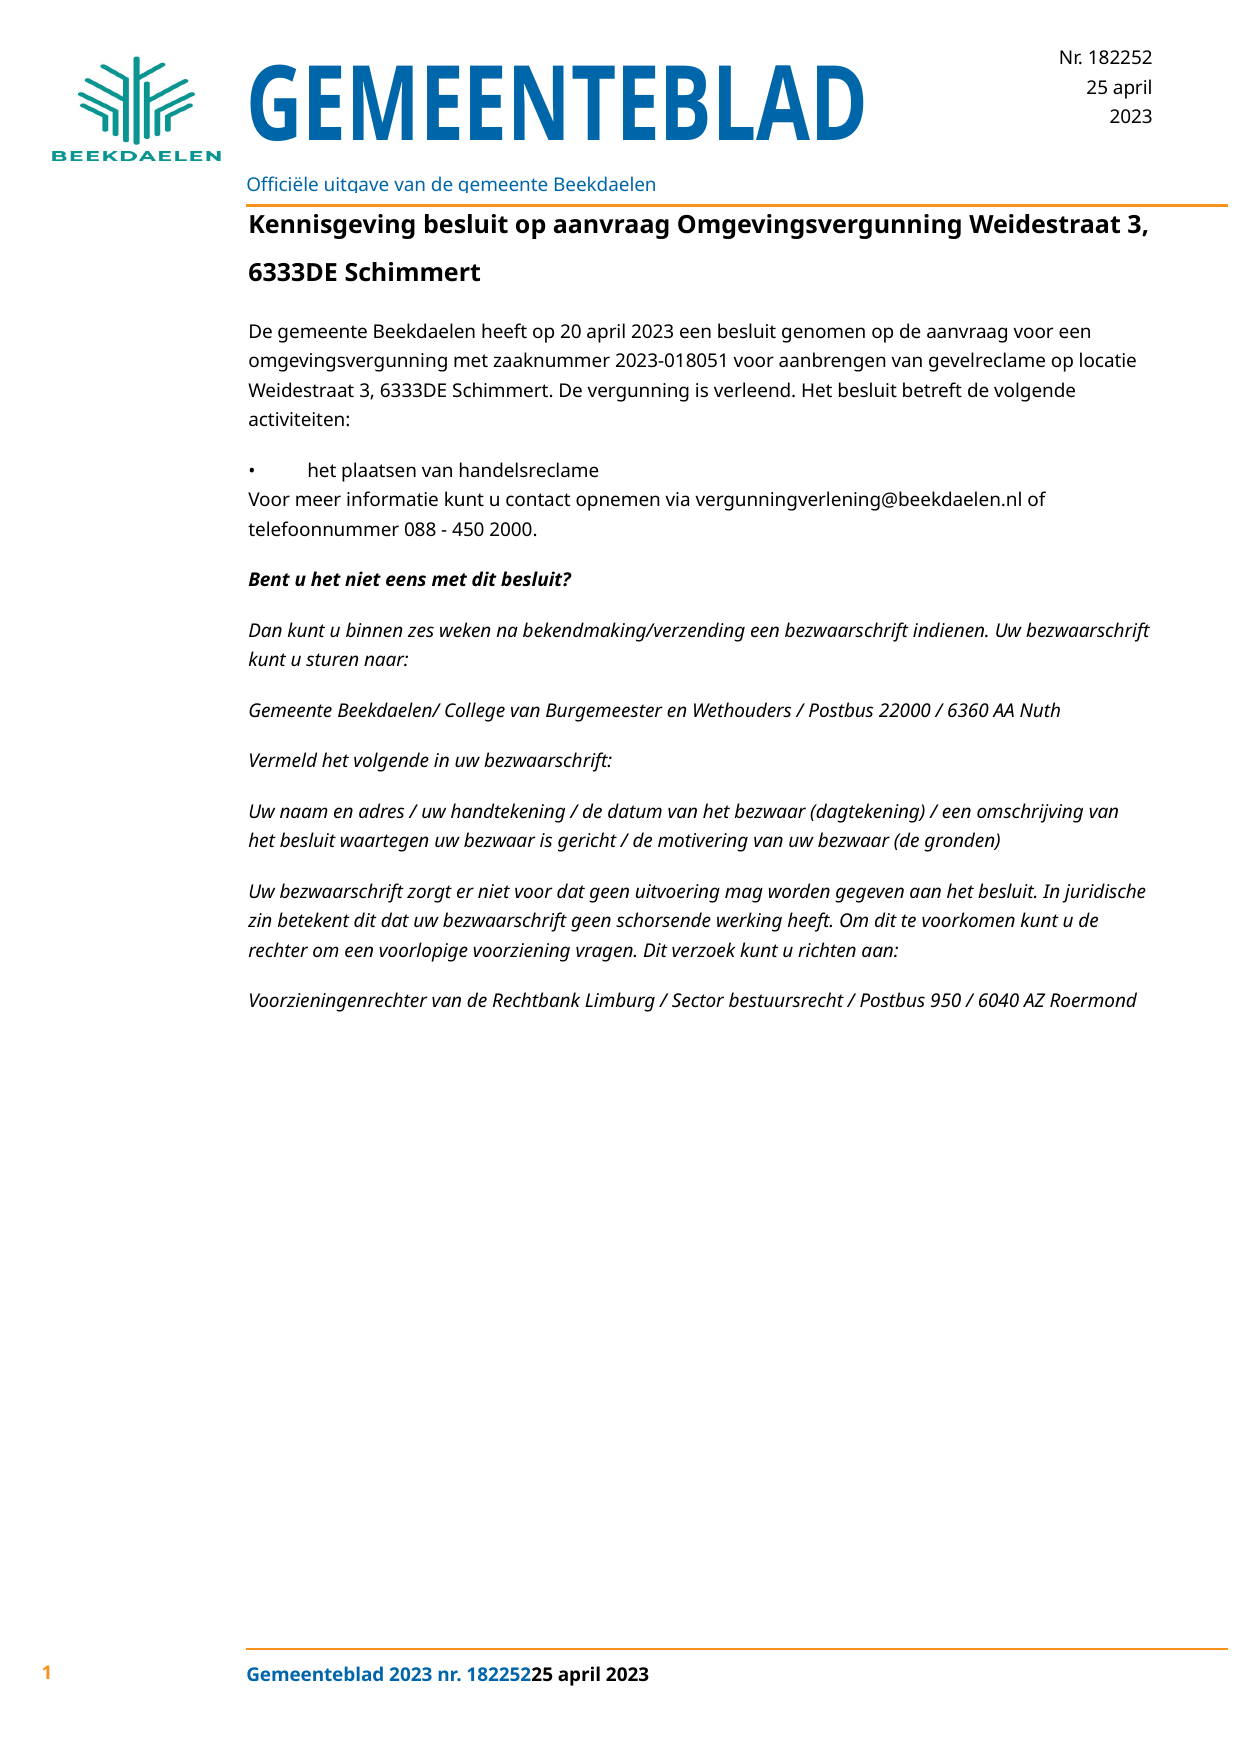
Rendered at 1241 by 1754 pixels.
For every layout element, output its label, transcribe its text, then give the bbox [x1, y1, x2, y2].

text De gemeente Beekdaelen heeft op 20 april 2023 een besluit genomen op de aanvraag voor een omgevingsvergunning met zaaknummer 2023-018051 voor aanbrengen van gevelreclame op locatie Weidestraat 3, 6333DE Schimmert. De vergunning is verleend. Het besluit betreft de volgende activiteiten: [248, 318, 1152, 432]
text Vermeld het volgende in uw bezwaarschrift: [248, 747, 1152, 773]
text Uw bezwaarschrift zorgt er niet voor dat geen uitvoering mag worden gegeven aan het besluit. In juridische zin betekent dit dat uw bezwaarschrift geen schorsende werking heeft. Om dit te voorkomen kunt u de rechter om een voorlopige voorziening vragen. Dit verzoek kunt u richten aan: [248, 878, 1152, 963]
text Voor meer informatie kunt u contact opnemen via vergunningverlening@beekdaelen.nl of telefoonnummer 088 - 450 2000. [248, 487, 1152, 542]
text Kennisgeving besluit op aanvraag Omgevingsvergunning Weidestraat 3, 6333DE Schimmert [248, 207, 1152, 288]
text Dan kunt u binnen zes weken na bekendmaking/verzending een bezwaarschrift indienen. Uw bezwaarschrift kunt u sturen naar: [248, 617, 1152, 672]
text Gemeente Beekdaelen/ College van Burgemeester en Wethouders / Postbus 22000 / 6360 AA Nuth [248, 697, 1152, 723]
list het plaatsen van handelsreclame [248, 457, 1152, 483]
text Bent u het niet eens met dit besluit? [248, 567, 1152, 592]
picture [41, 47, 231, 172]
text Voorzieningenrechter van de Rechtbank Limburg / Sector bestuursrecht / Postbus 950 / 6040 AZ Roermond [248, 987, 1152, 1013]
text Uw naam en adres / uw handtekening / de datum van het bezwaar (dagtekening) / een omschrijving van het besluit waartegen uw bezwaar is gericht / de motivering van uw bezwaar (de gronden) [248, 798, 1152, 853]
